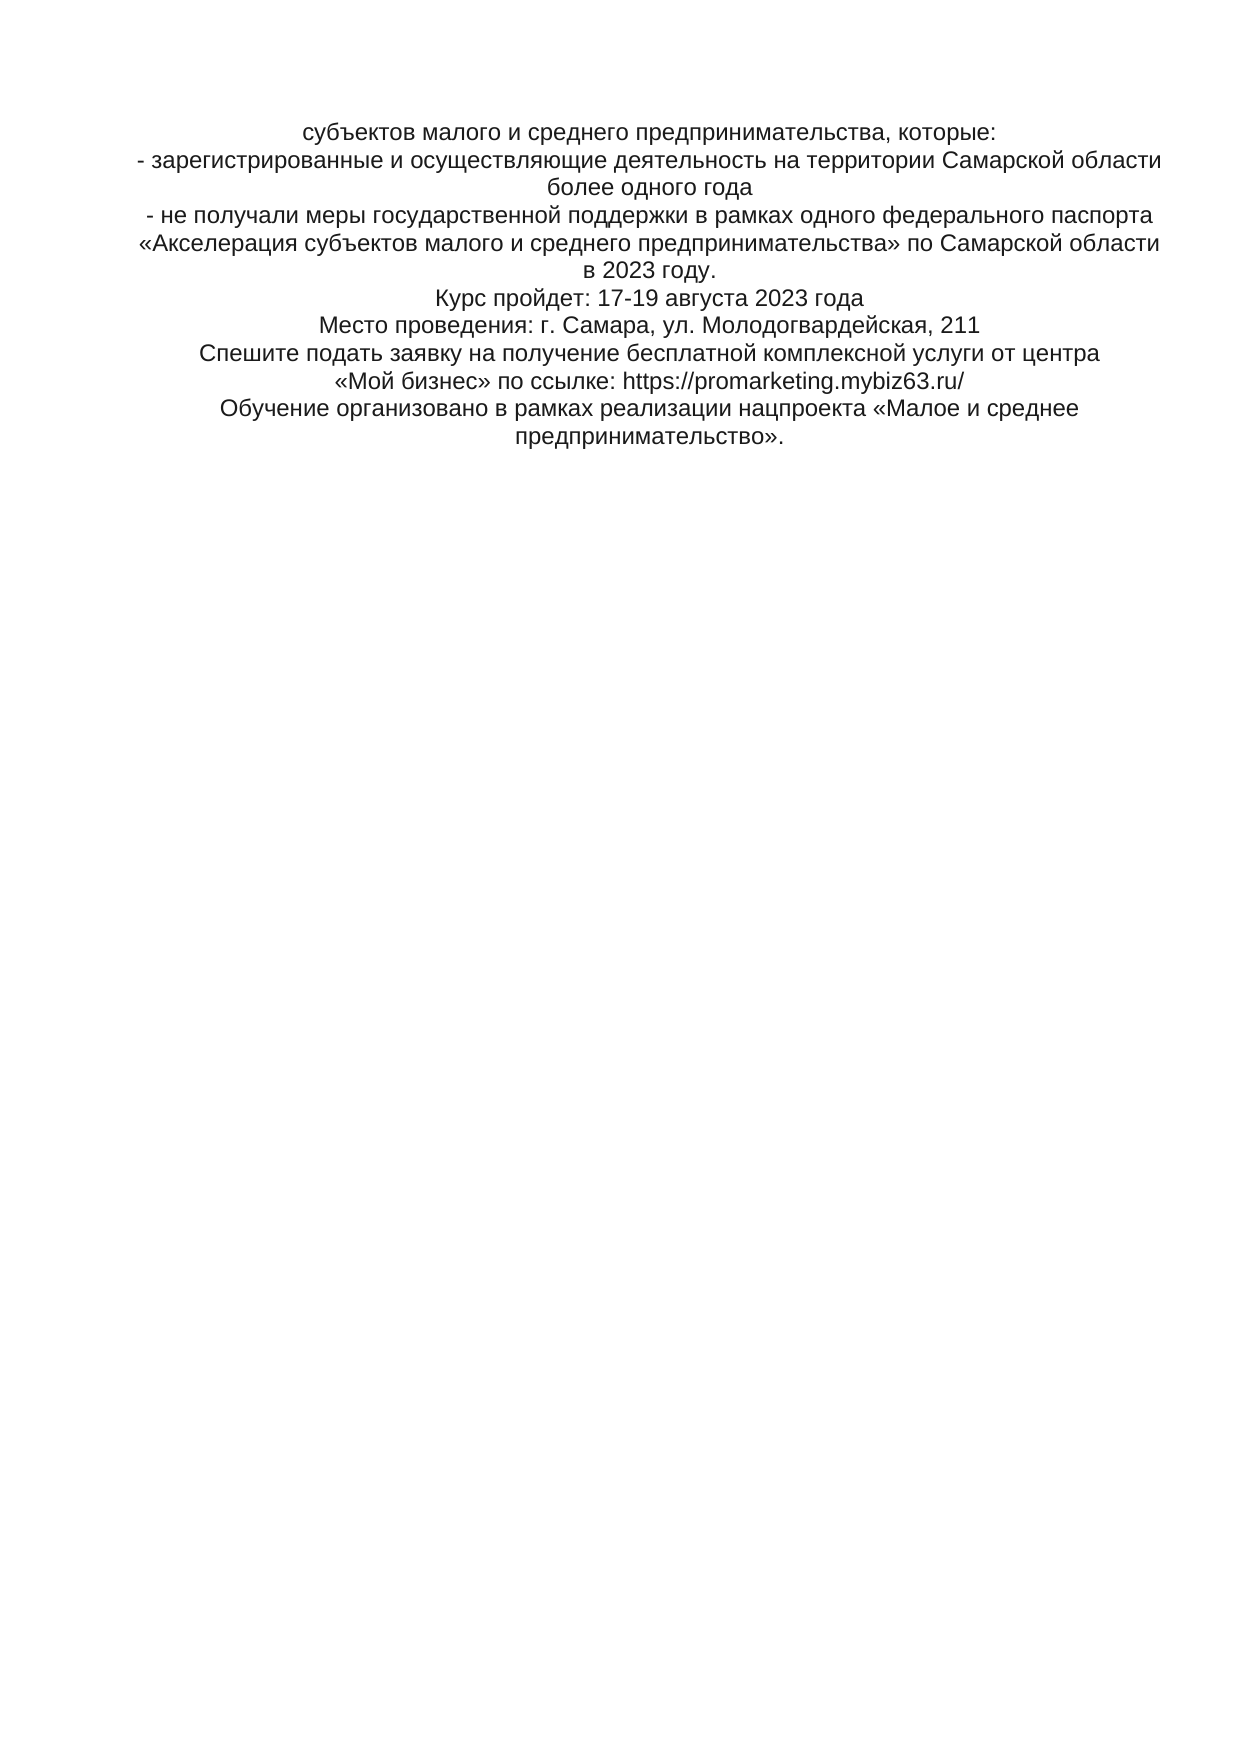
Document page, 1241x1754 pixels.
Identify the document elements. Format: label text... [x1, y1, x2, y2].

text Курс пройдет: 17-19 августа 2023 года [118, 284, 1181, 311]
text Спешите подать заявку на получение бесплатной комплексной услуги от центра [118, 339, 1181, 367]
text Место проведения: г. Самара, ул. Молодогвардейская, 211 [118, 311, 1181, 339]
text «Акселерация субъектов малого и среднего предпринимательства» по Самарской области [118, 228, 1181, 256]
text Обучение организовано в рамках реализации нацпроекта «Малое и среднее [118, 394, 1181, 422]
text предпринимательство». [118, 422, 1181, 449]
text - не получали меры государственной поддержки в рамках одного федерального паспорта [118, 201, 1181, 228]
text субъектов малого и среднего предпринимательства, которые: [118, 118, 1181, 146]
text «Мой бизнес» по ссылке: https://promarketing.mybiz63.ru/ [118, 367, 1181, 394]
text в 2023 году. [118, 256, 1181, 284]
text - зарегистрированные и осуществляющие деятельность на территории Самарской области [118, 146, 1181, 173]
text более одного года [118, 173, 1181, 201]
